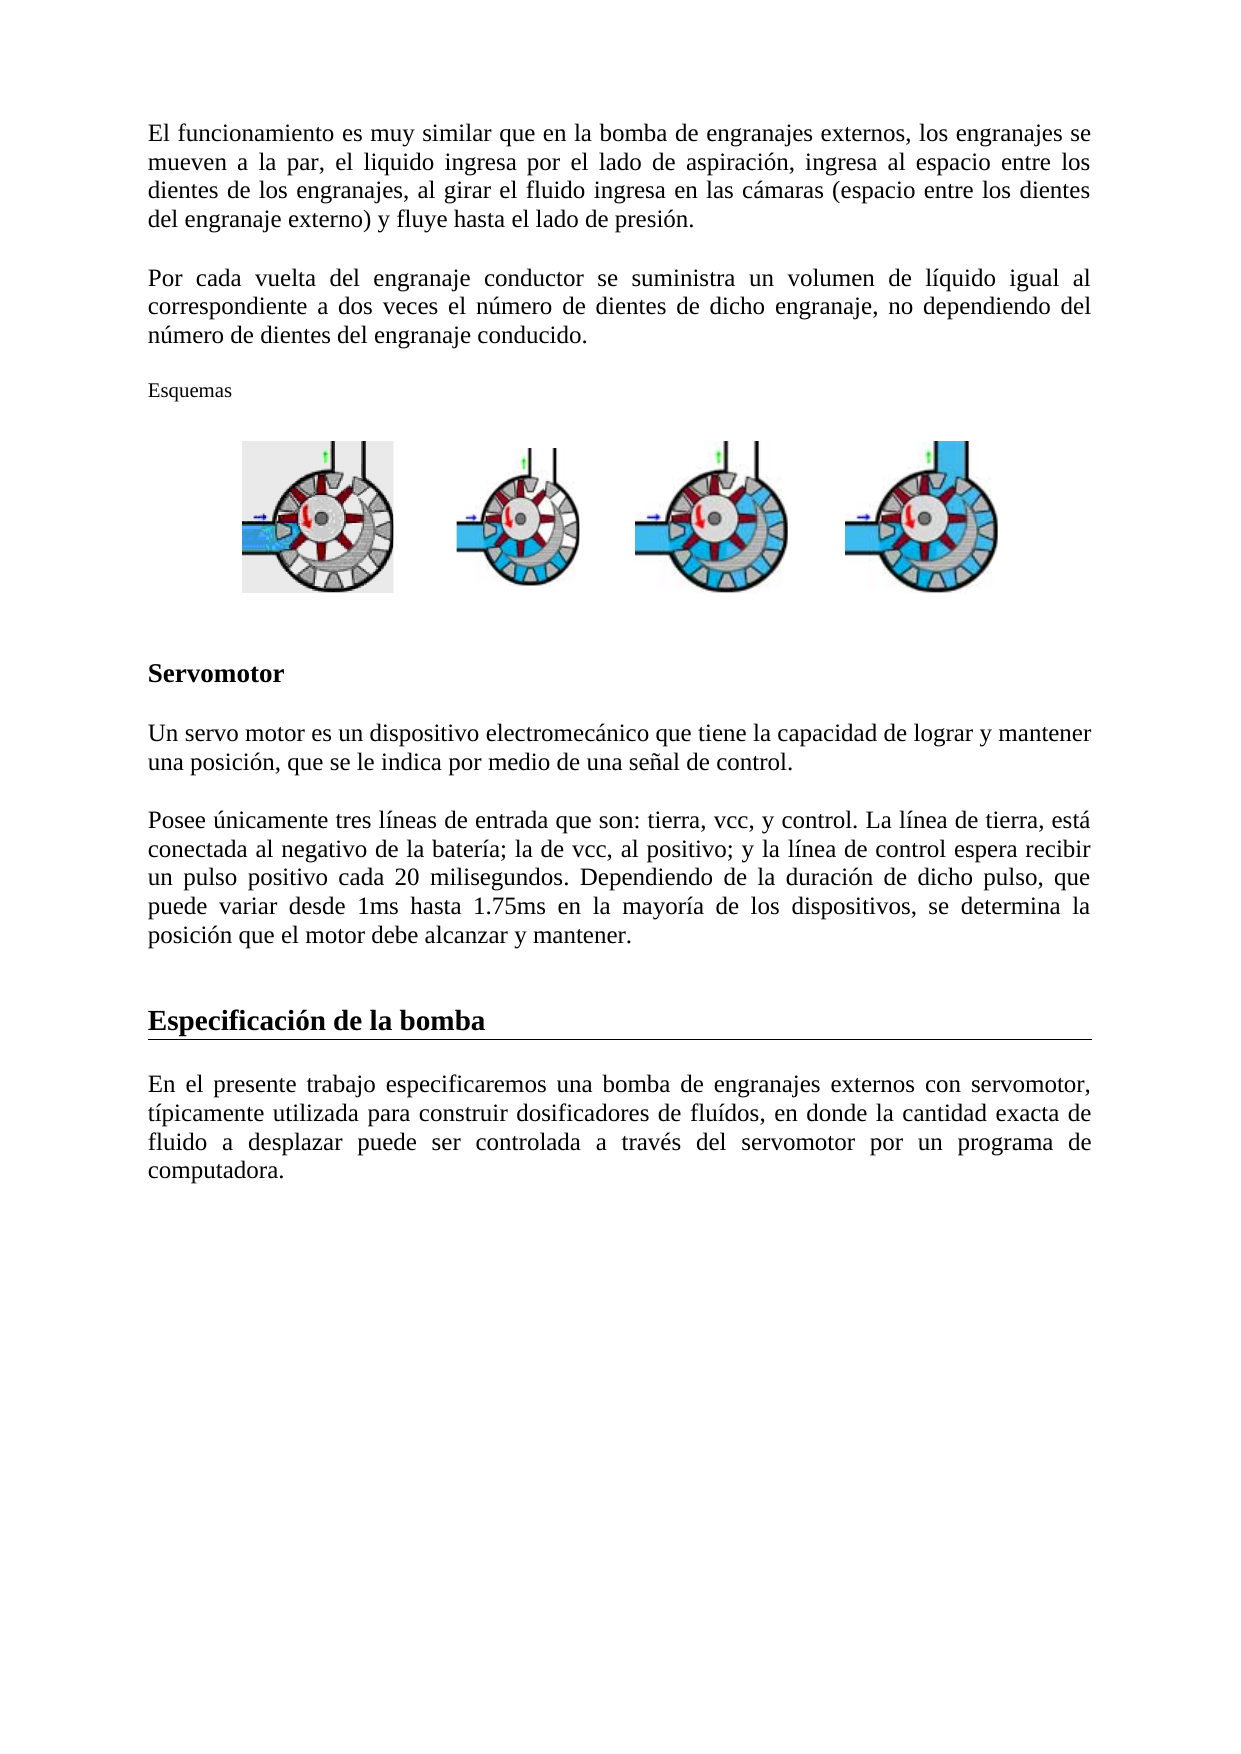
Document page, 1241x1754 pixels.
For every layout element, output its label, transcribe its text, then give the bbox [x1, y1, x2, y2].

text Posee únicamente tres líneas de entrada que son: tierra, vcc, y control. La línea de tierra, está conectada al negativo de la batería; la de vcc, al positivo; y la línea de control espera recibir un pulso positivo cada 20 milisegundos. Dependiendo de la duración de dicho pulso, que puede variar desde 1ms hasta 1.75ms en la mayoría de los dispositivos, se determina la posición que el motor debe alcanzar y mantener. [148, 805, 1092, 949]
text Por cada vuelta del engranaje conductor se suministra un volumen de líquido igual al correspondiente a dos veces el número de dientes de dicho engranaje, no dependiendo del número de dientes del engranaje conducido. [148, 263, 1092, 349]
picture [242, 441, 394, 593]
text Esquemas [148, 378, 1092, 402]
text En el presente trabajo especificaremos una bomba de engranajes externos con servomotor, típicamente utilizada para construir dosificadores de fluídos, en donde la cantidad exacta de fluido a desplazar puede ser controlada a través del servomotor por un programa de computadora. [148, 1069, 1092, 1184]
table_header [816, 432, 1027, 632]
table_header [214, 432, 433, 632]
table_header [606, 432, 816, 632]
picture [845, 441, 998, 594]
text El funcionamiento es muy similar que en la bomba de engranajes externos, los engranajes se mueven a la par, el liquido ingresa por el lado de aspiración, ingresa al espacio entre los dientes de los engranajes, al girar el fluido ingresa en las cámaras (espacio entre los dientes del engranaje externo) y fluye hasta el lado de presión. [148, 118, 1092, 233]
text Un servo motor es un dispositivo electromecánico que tiene la capacidad de lograr y mantener una posición, que se le indica por medio de una señal de control. [148, 718, 1092, 775]
picture [635, 441, 788, 594]
picture [456, 448, 580, 587]
subtitle Especificación de la bomba [148, 1003, 1092, 1039]
table_header [433, 432, 606, 632]
subtitle Servomotor [148, 657, 1092, 688]
